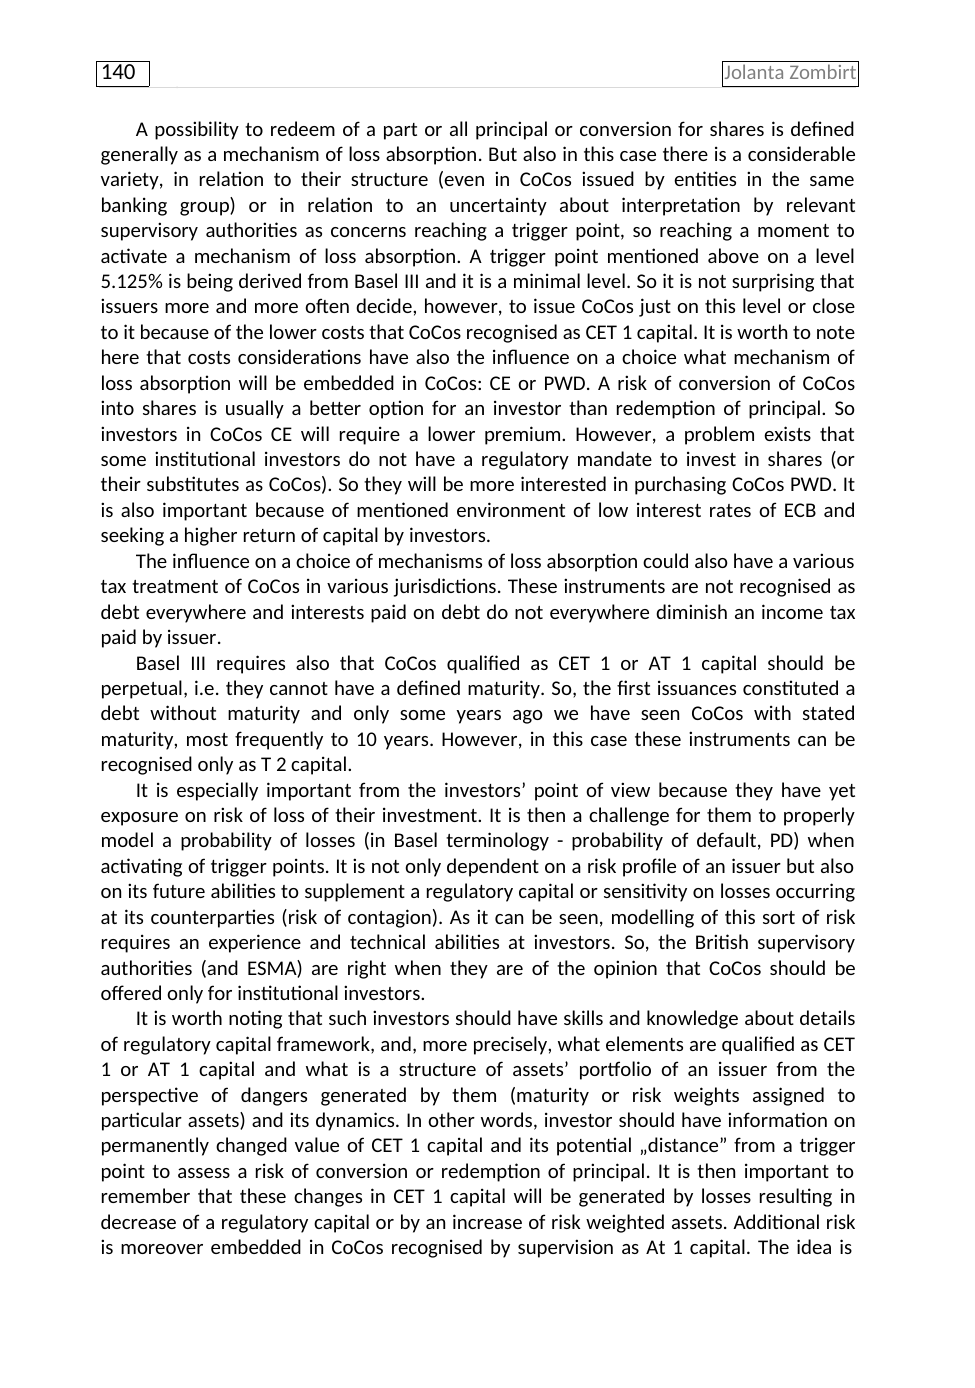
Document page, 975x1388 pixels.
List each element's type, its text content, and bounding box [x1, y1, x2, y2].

text Basel III requires also that CoCos qualified as CET 1 or AT 1 capital should be perpetual, i.e. they cannot have a defined maturity. So, the first issuances constituted a debt without maturity and only some years ago we have seen CoCos with stated maturity, most frequently to 10 years. However, in this case these instruments can be recognised only as T 2 capital. [100, 650, 857, 777]
text It is especially important from the investors’ point of view because they have yet exposure on risk of loss of their investment. It is then a challenge for them to properly model a probability of losses (in Basel terminology - probability of default, PD) when activating of trigger points. It is not only dependent on a risk profile of an issuer but also on its future abilities to supplement a regulatory capital or sensitivity on losses occurring at its counterparties (risk of contagion). As it can be seen, modelling of this sort of risk requires an experience and technical abilities at investors. So, the British supervisory authorities (and ESMA) are right when they are of the opinion that CoCos should be offered only for institutional investors. [100, 777, 857, 1006]
text A possibility to redeem of a part or all principal or conversion for shares is defined generally as a mechanism of loss absorption. But also in this case there is a considerable variety, in relation to their structure (even in CoCos issued by entities in the same banking group) or in relation to an uncertainty about interpretation by relevant supervisory authorities as concerns reaching a trigger point, so reaching a moment to activate a mechanism of loss absorption. A trigger point mentioned above on a level 5.125% is being derived from Basel III and it is a minimal level. So it is not surprising that issuers more and more often decide, however, to issue CoCos just on this level or close to it because of the lower costs that CoCos recognised as CET 1 capital. It is worth to note here that costs considerations have also the influence on a choice what mechanism of loss absorption will be embedded in CoCos: CE or PWD. A risk of conversion of CoCos into shares is usually a better option for an investor than redemption of principal. So investors in CoCos CE will require a lower premium. However, a problem exists that some institutional investors do not have a regulatory mandate to invest in shares (or their substitutes as CoCos). So they will be more interested in purchasing CoCos PWD. It is also important because of mentioned environment of low interest rates of ECB and seeking a higher return of capital by investors. [100, 116, 857, 548]
text It is worth noting that such investors should have skills and knowledge about details of regulatory capital framework, and, more precisely, what elements are qualified as CET 1 or AT 1 capital and what is a structure of assets’ portfolio of an issuer from the perspective of dangers generated by them (maturity or risk weights assigned to particular assets) and its dynamics. In other words, investor should have information on permanently changed value of CET 1 capital and its potential „distance” from a trigger point to assess a risk of conversion or redemption of principal. It is then important to remember that these changes in CET 1 capital will be generated by losses resulting in decrease of a regulatory capital or by an increase of risk weighted assets. Additional risk is moreover embedded in CoCos recognised by supervision as At 1 capital. The idea is [100, 1006, 857, 1260]
text The influence on a choice of mechanisms of loss absorption could also have a various tax treatment of CoCos in various jurisdictions. These instruments are not recognised as debt everywhere and interests paid on debt do not everywhere diminish an income tax paid by issuer. [100, 548, 857, 650]
